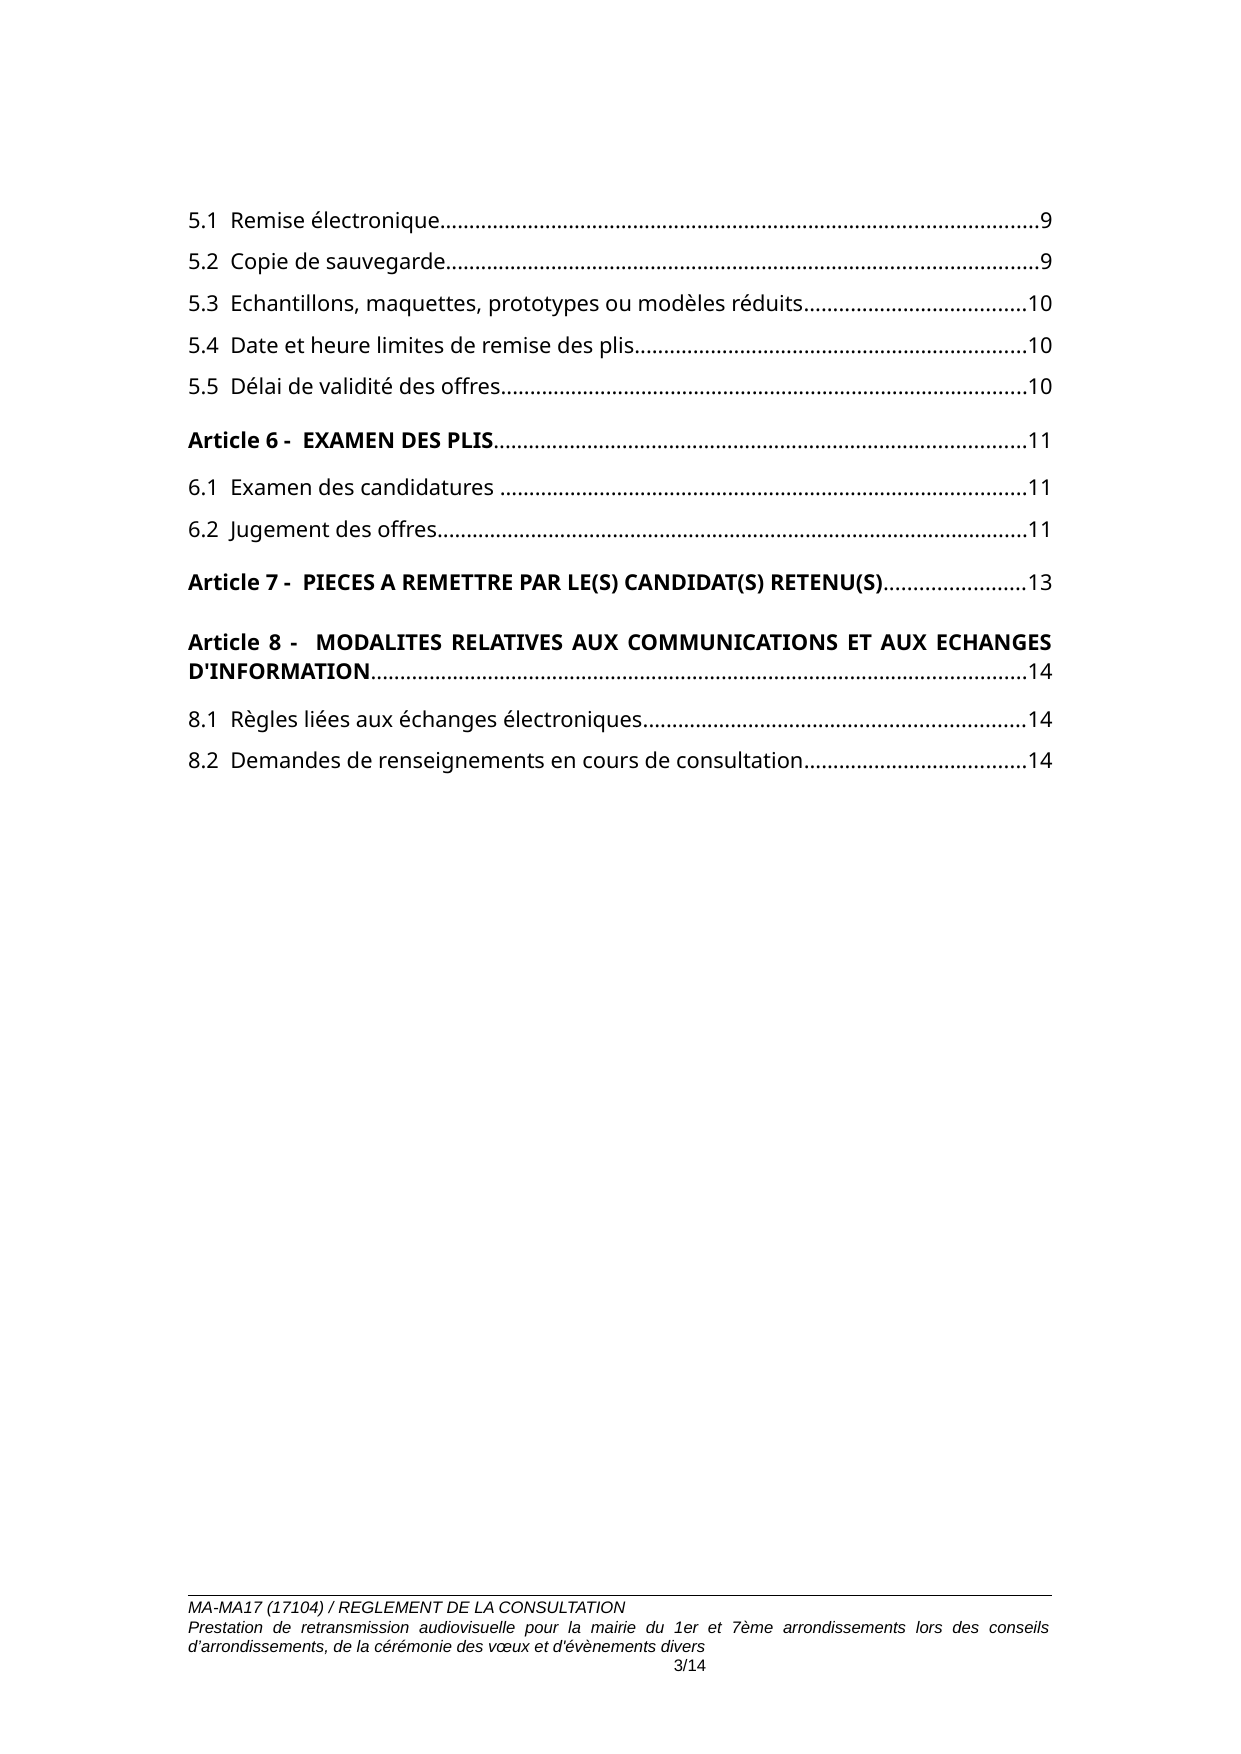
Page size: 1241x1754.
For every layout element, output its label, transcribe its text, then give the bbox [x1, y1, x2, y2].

text Article 7 - PIECES A REMETTRE PAR LE(S) CANDIDAT(S) RETENU(S) 13 [188, 567, 1052, 597]
text 5.3 Echantillons, maquettes, prototypes ou modèles réduits 10 [188, 288, 1052, 318]
text Article 8 - MODALITES RELATIVES AUX COMMUNICATIONS ET AUX ECHANGES D'INFORMATION 14 [188, 627, 1052, 686]
text 6.1 Examen des candidatures 11 [188, 472, 1052, 502]
text 5.1 Remise électronique 9 [188, 204, 1052, 234]
text 5.2 Copie de sauvegarde 9 [188, 246, 1052, 276]
text 8.2 Demandes de renseignements en cours de consultation 14 [188, 746, 1052, 775]
text 6.2 Jugement des offres 11 [188, 514, 1052, 544]
text Article 6 - EXAMEN DES PLIS 11 [188, 425, 1052, 454]
text 5.4 Date et heure limites de remise des plis 10 [188, 329, 1052, 359]
text 8.1 Règles liées aux échanges électroniques 14 [188, 704, 1052, 734]
text 5.5 Délai de validité des offres 10 [188, 371, 1052, 401]
